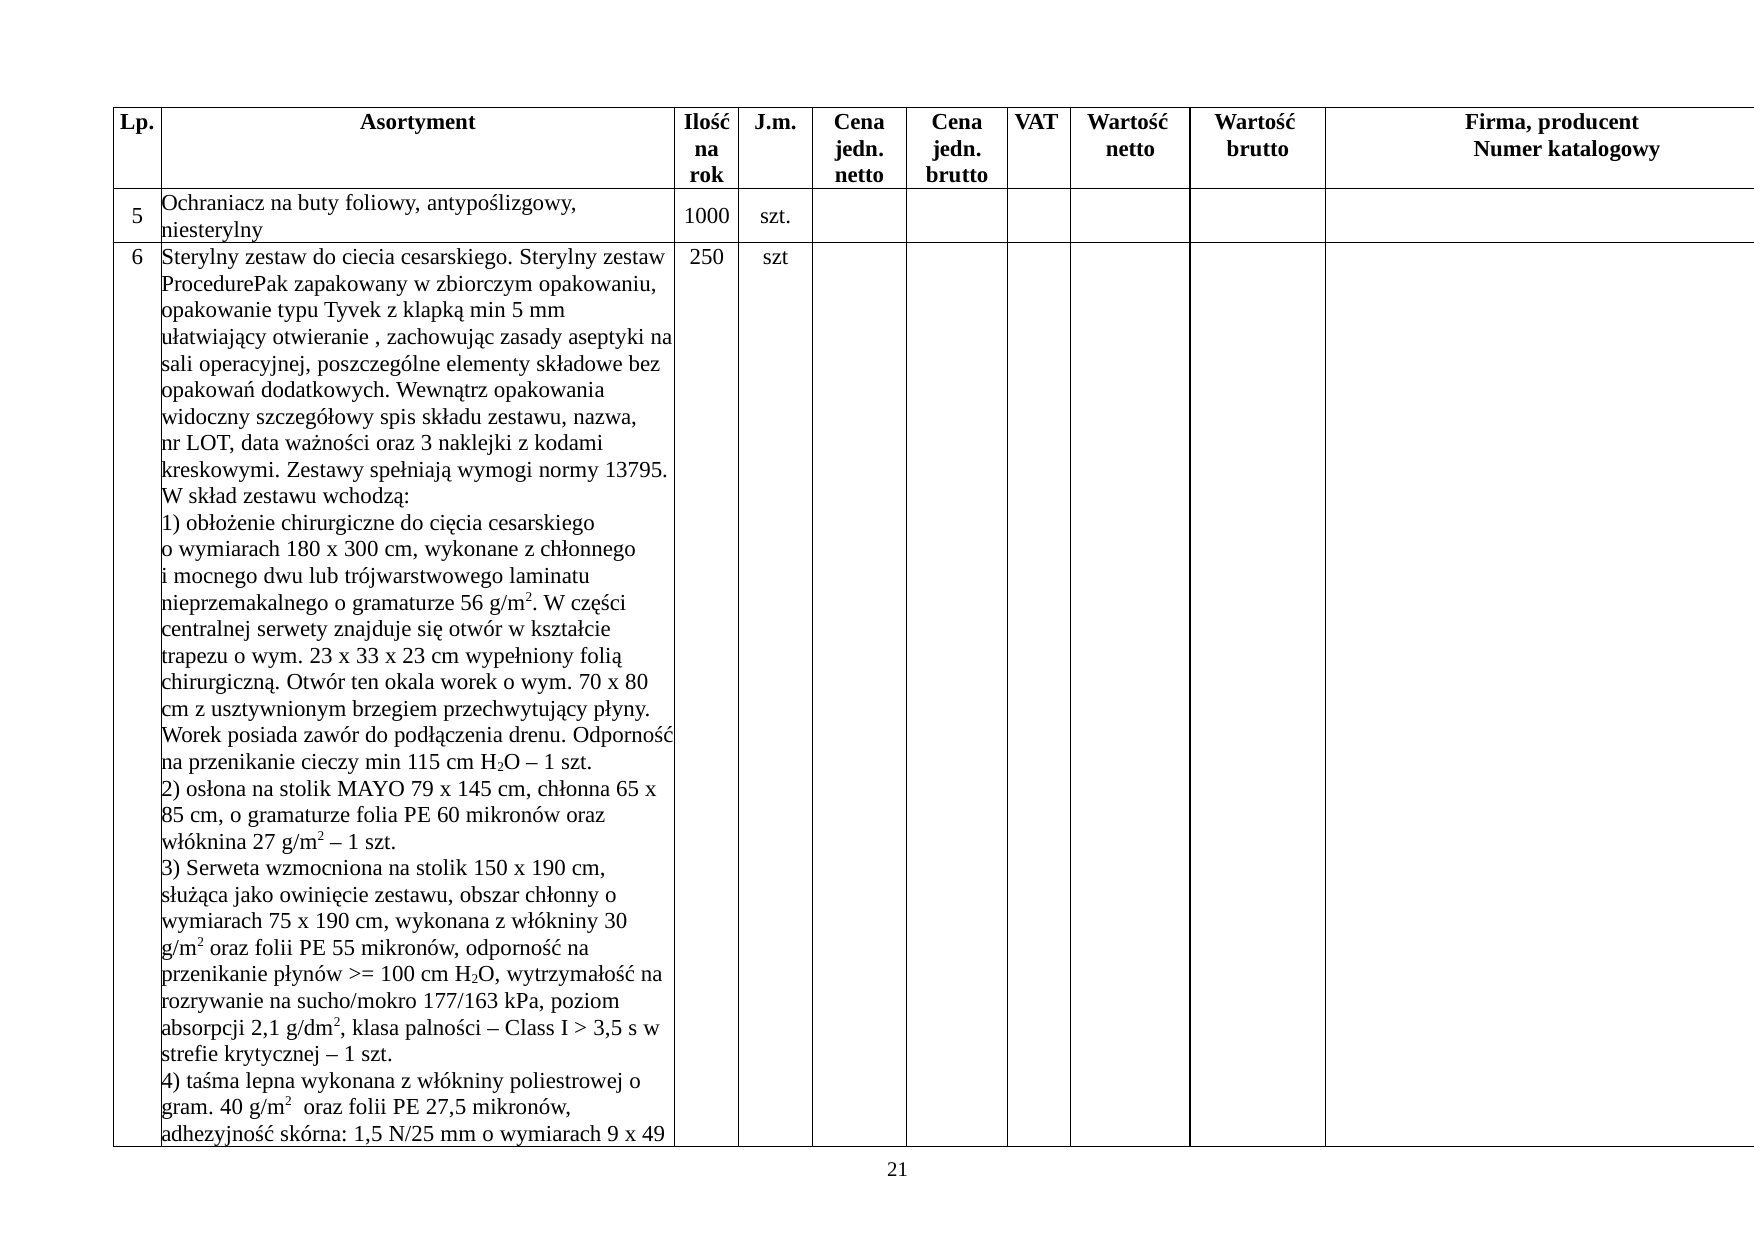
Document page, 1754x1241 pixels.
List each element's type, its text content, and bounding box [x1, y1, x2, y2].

table_cell 250 [675, 243, 738, 1146]
table_header Wartość netto [1071, 108, 1189, 188]
table_header Ilość na rok [675, 108, 738, 188]
table_cell [1008, 243, 1070, 1146]
table_cell 5 [114, 189, 161, 242]
table_cell Sterylny zestaw do ciecia cesarskiego. Sterylny zestaw ProcedurePak zapakowany w zbiorczym opakowaniu, opakowanie typu Tyvek z klapką min 5 mm ułatwiający otwieranie , zachowując zasady aseptyki na sali operacyjnej, poszczególne elementy składowe bez opakowań dodatkowych. Wewnątrz opakowania widoczny szczegółowy spis składu zestawu, nazwa, nr LOT, data ważności oraz 3 naklejki z kodami kreskowymi. Zestawy spełniają wymogi normy 13795. W skład zestawu wchodzą: 1) obłożenie chirurgiczne do cięcia cesarskiego o wymiarach 180 x 300 cm, wykonane z chłonnego i mocnego dwu lub trójwarstwowego laminatu nieprzemakalnego o gramaturze 56 g/m2. W części centralnej serwety znajduje się otwór w kształcie trapezu o wym. 23 x 33 x 23 cm wypełniony folią chirurgiczną. Otwór ten okala worek o wym. 70 x 80 cm z usztywnionym brzegiem przechwytujący płyny. Worek posiada zawór do podłączenia drenu. Odporność na przenikanie cieczy min 115 cm H2O – 1 szt. 2) osłona na stolik MAYO 79 x 145 cm, chłonna 65 x 85 cm, o gramaturze folia PE 60 mikronów oraz włóknina 27 g/m2 – 1 szt. 3) Serweta wzmocniona na stolik 150 x 190 cm, służąca jako owinięcie zestawu, obszar chłonny o wymiarach 75 x 190 cm, wykonana z włókniny 30 g/m2 oraz folii PE 55 mikronów, odporność na przenikanie płynów >= 100 cm H2O, wytrzymałość na rozrywanie na sucho/mokro 177/163 kPa, poziom absorpcji 2,1 g/dm2, klasa palności – Class I > 3,5 s w strefie krytycznej – 1 szt. 4) taśma lepna wykonana z włókniny poliestrowej o gram. 40 g/m2 oraz folii PE 27,5 mikronów, adhezyjność skórna: 1,5 N/25 mm o wymiarach 9 x 49 [162, 243, 674, 1146]
table_cell [1071, 189, 1189, 242]
table_cell [907, 189, 1007, 242]
table_header Asortyment [162, 108, 674, 188]
table_cell 6 [114, 243, 161, 1146]
table_cell [1008, 189, 1070, 242]
table_header J.m. [739, 108, 812, 188]
table_cell [907, 243, 1007, 1146]
table_header VAT [1008, 108, 1070, 188]
table_cell [813, 189, 906, 242]
table_cell [1191, 189, 1325, 242]
table_header Cena jedn. brutto [907, 108, 1007, 188]
table_cell [1071, 243, 1189, 1146]
table_cell szt [739, 243, 812, 1146]
table_cell 1000 [675, 189, 738, 242]
table_header Lp. [114, 108, 161, 188]
table_header Cena jedn. netto [813, 108, 906, 188]
table_cell [1191, 243, 1325, 1146]
table_header Firma, producent Numer katalogowy [1326, 108, 1754, 188]
table_cell [1326, 189, 1754, 242]
table_cell szt. [739, 189, 812, 242]
table_header Wartość brutto [1191, 108, 1325, 188]
table_cell [1326, 243, 1754, 1146]
table_cell [813, 243, 906, 1146]
table_cell Ochraniacz na buty foliowy, antypoślizgowy, niesterylny [162, 189, 674, 242]
